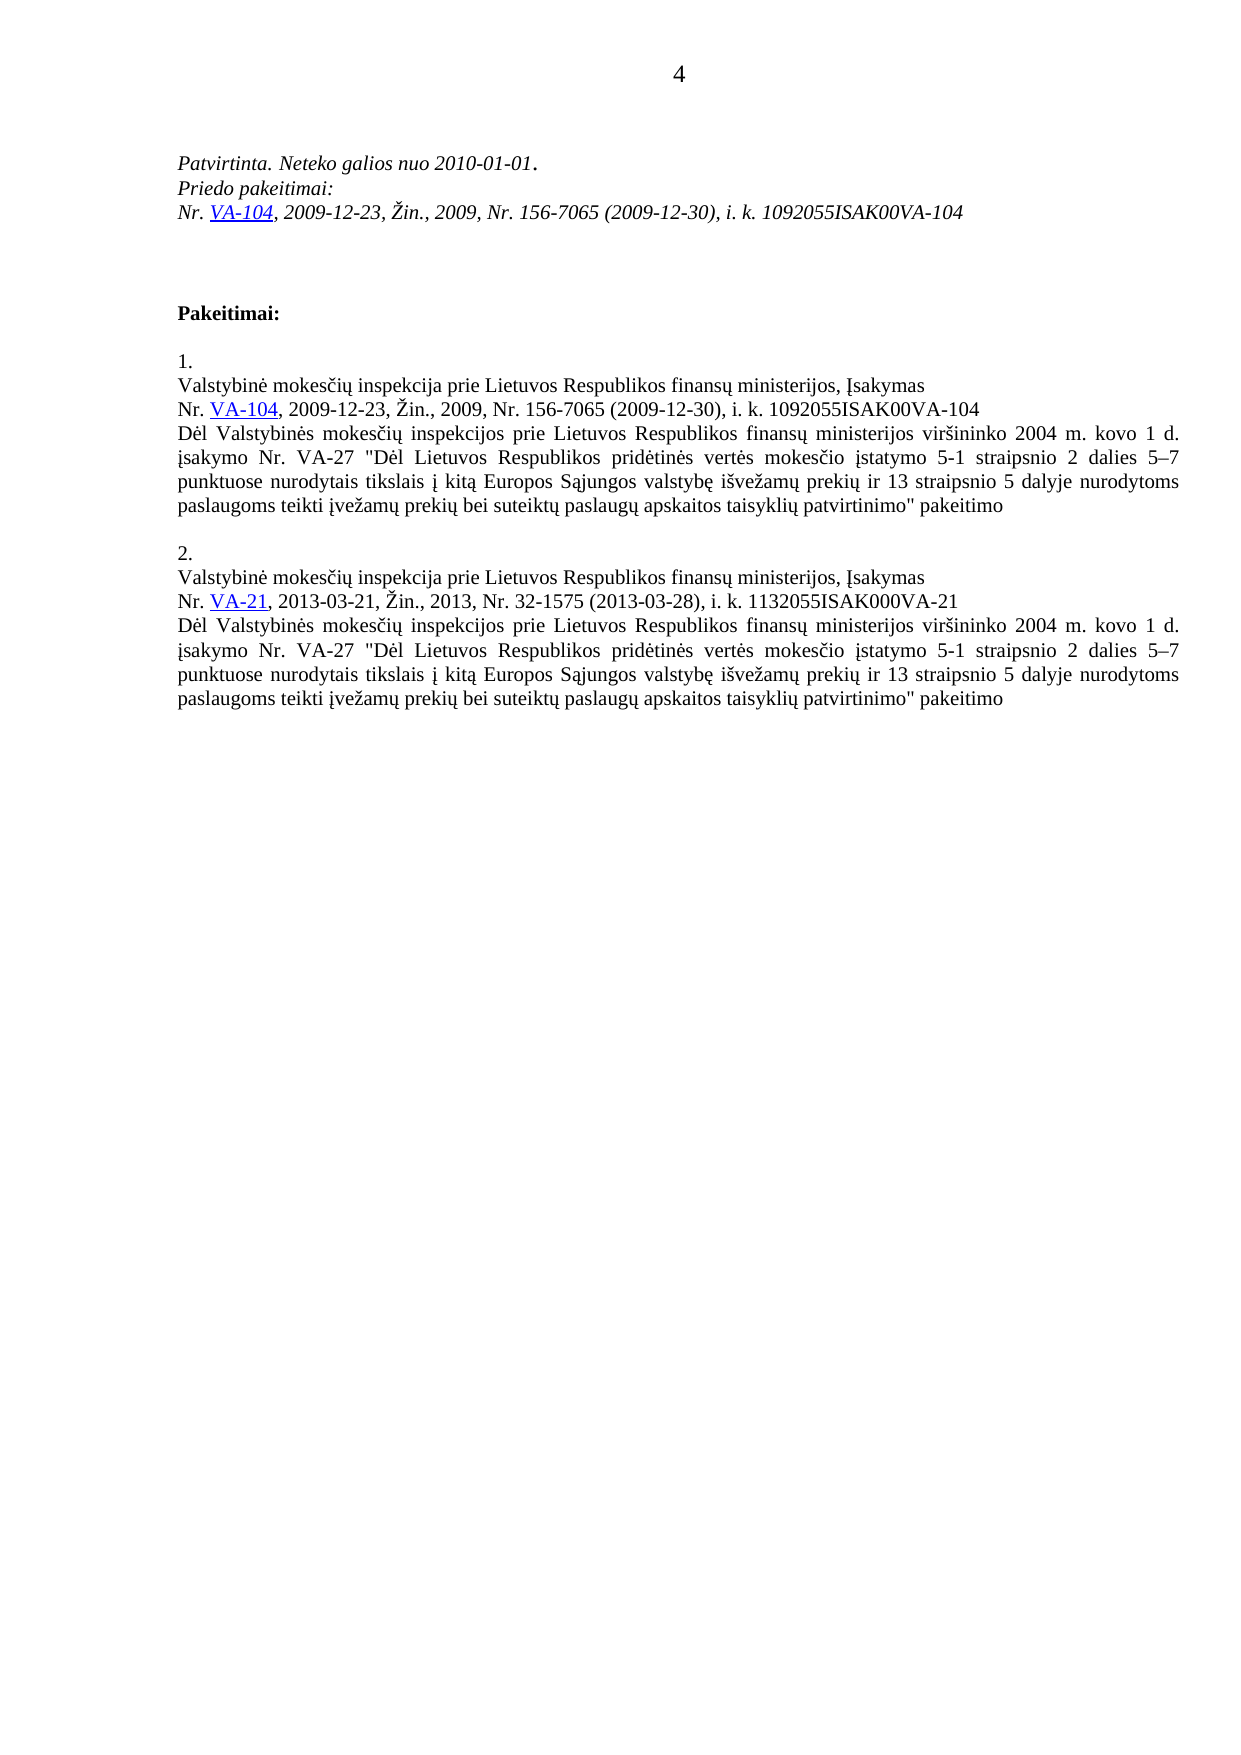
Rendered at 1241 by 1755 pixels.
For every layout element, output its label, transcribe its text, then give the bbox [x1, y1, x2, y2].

text Nr. VA-104, 2009-12-23, Žin., 2009, Nr. 156-7065 (2009-12-30), i. k. 1092055ISAK00VA-104 [177, 397, 1181, 421]
text Dėl Valstybinės mokesčių inspekcijos prie Lietuvos Respublikos finansų ministerijos viršininko 2004 m. kovo 1 d. įsakymo Nr. VA-27 "Dėl Lietuvos Respublikos pridėtinės vertės mokesčio įstatymo 5-1 straipsnio 2 dalies 5–7 punktuose nurodytais tikslais į kitą Europos Sąjungos valstybę išvežamų prekių ir 13 straipsnio 5 dalyje nurodytoms paslaugoms teikti įvežamų prekių bei suteiktų paslaugų apskaitos taisyklių patvirtinimo" pakeitimo [177, 613, 1181, 710]
text Nr. VA-104, 2009-12-23, Žin., 2009, Nr. 156-7065 (2009-12-30), i. k. 1092055ISAK00VA-104 [177, 200, 1181, 224]
text Patvirtinta. Neteko galios nuo 2010-01-01. [177, 147, 1181, 176]
text Dėl Valstybinės mokesčių inspekcijos prie Lietuvos Respublikos finansų ministerijos viršininko 2004 m. kovo 1 d. įsakymo Nr. VA-27 "Dėl Lietuvos Respublikos pridėtinės vertės mokesčio įstatymo 5-1 straipsnio 2 dalies 5–7 punktuose nurodytais tikslais į kitą Europos Sąjungos valstybę išvežamų prekių ir 13 straipsnio 5 dalyje nurodytoms paslaugoms teikti įvežamų prekių bei suteiktų paslaugų apskaitos taisyklių patvirtinimo" pakeitimo [177, 421, 1181, 517]
text 1. [177, 349, 1181, 373]
text Valstybinė mokesčių inspekcija prie Lietuvos Respublikos finansų ministerijos, Įsakymas [177, 565, 1181, 589]
text Priedo pakeitimai: [177, 176, 1181, 200]
text Nr. VA-21, 2013-03-21, Žin., 2013, Nr. 32-1575 (2013-03-28), i. k. 1132055ISAK000VA-21 [177, 589, 1181, 613]
text Pakeitimai: [177, 301, 1181, 325]
text 2. [177, 541, 1181, 565]
text Valstybinė mokesčių inspekcija prie Lietuvos Respublikos finansų ministerijos, Įsakymas [177, 373, 1181, 397]
